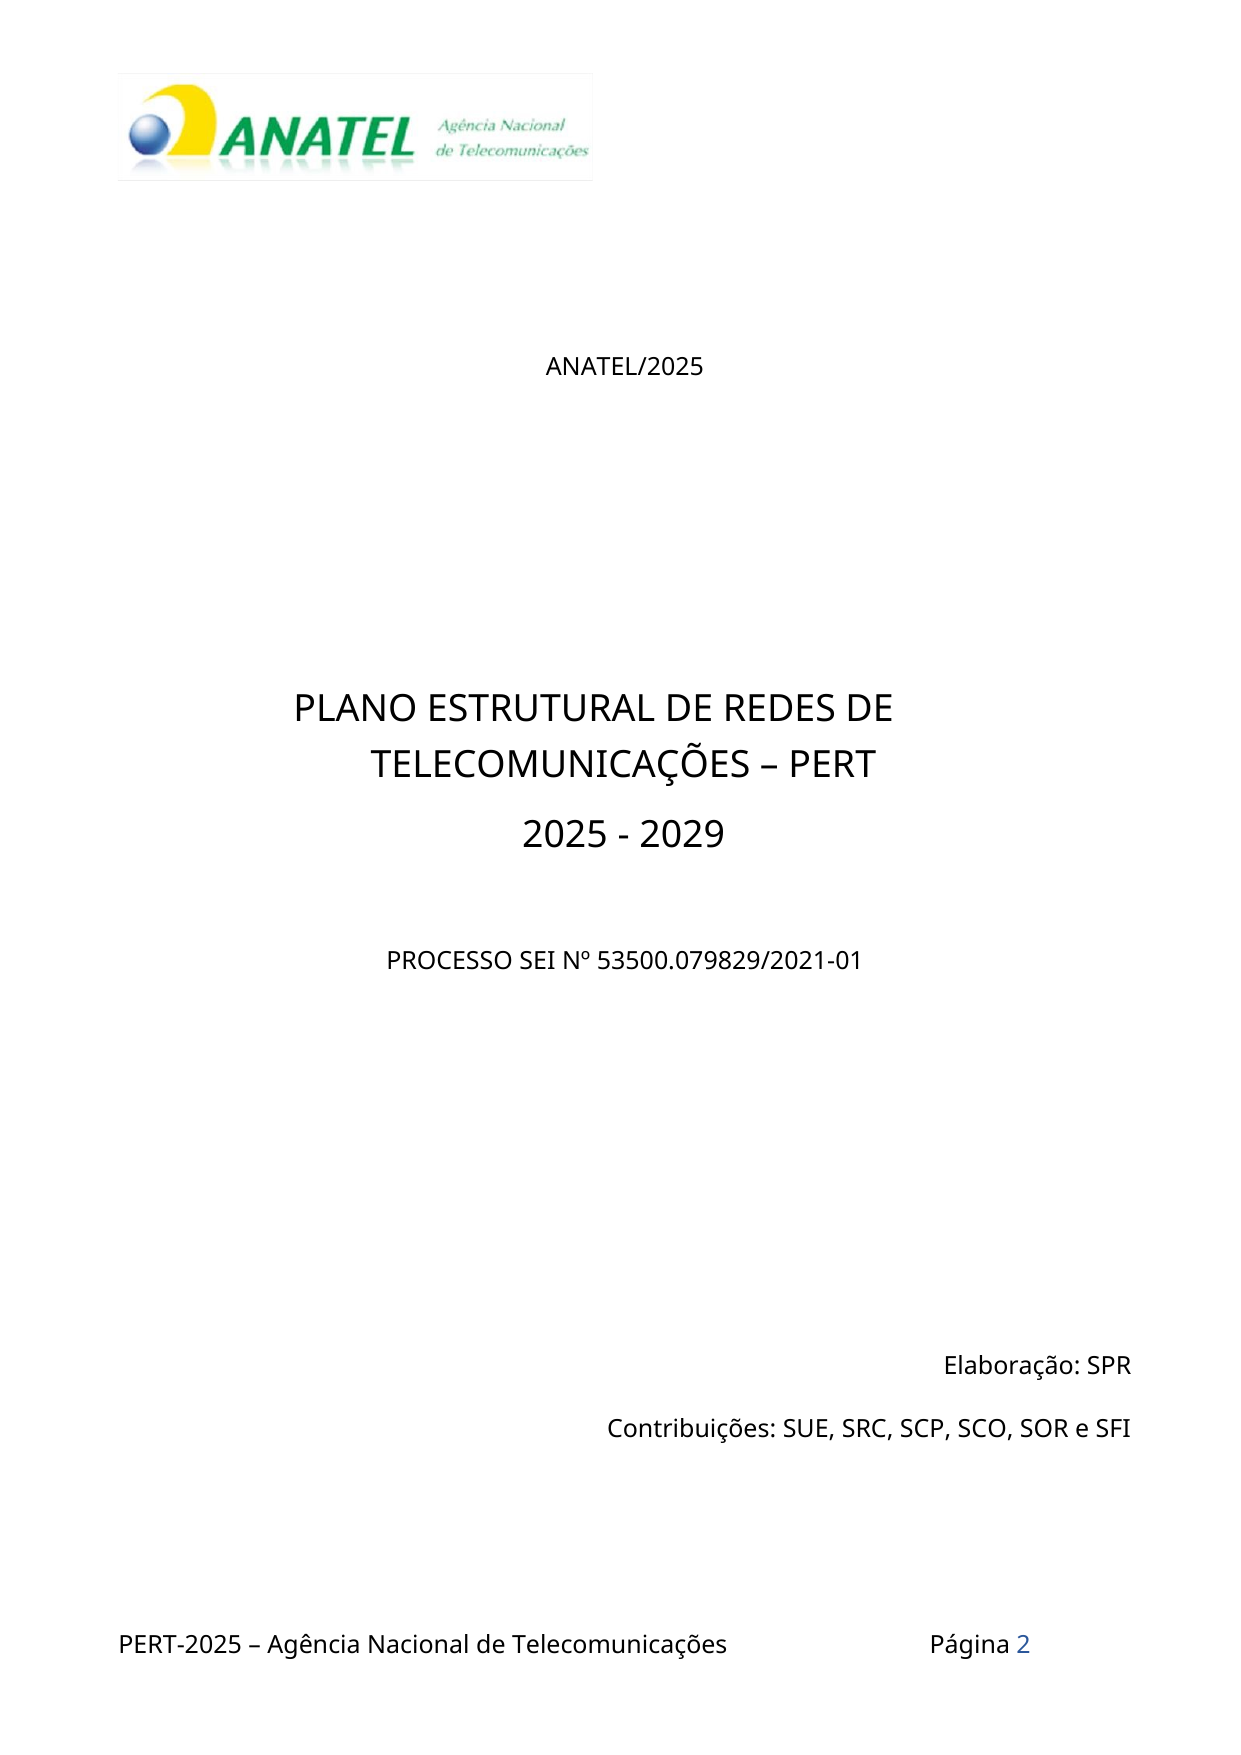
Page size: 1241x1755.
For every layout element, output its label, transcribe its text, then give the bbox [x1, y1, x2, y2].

text 2025 - 2029 [118, 807, 1139, 858]
text Contribuições: SUE, SRC, SCP, SCO, SOR e SFI [71, 1410, 1138, 1444]
text ANATEL/2025 [121, 349, 1135, 383]
text PROCESSO SEI Nº 53500.079829/2021-01 [180, 943, 1077, 977]
text TELECOMUNICAÇÕES – PERT [118, 738, 1138, 789]
text Elaboração: SPR [71, 1347, 1138, 1381]
text PLANO ESTRUTURAL DE REDES DE [293, 681, 1139, 732]
